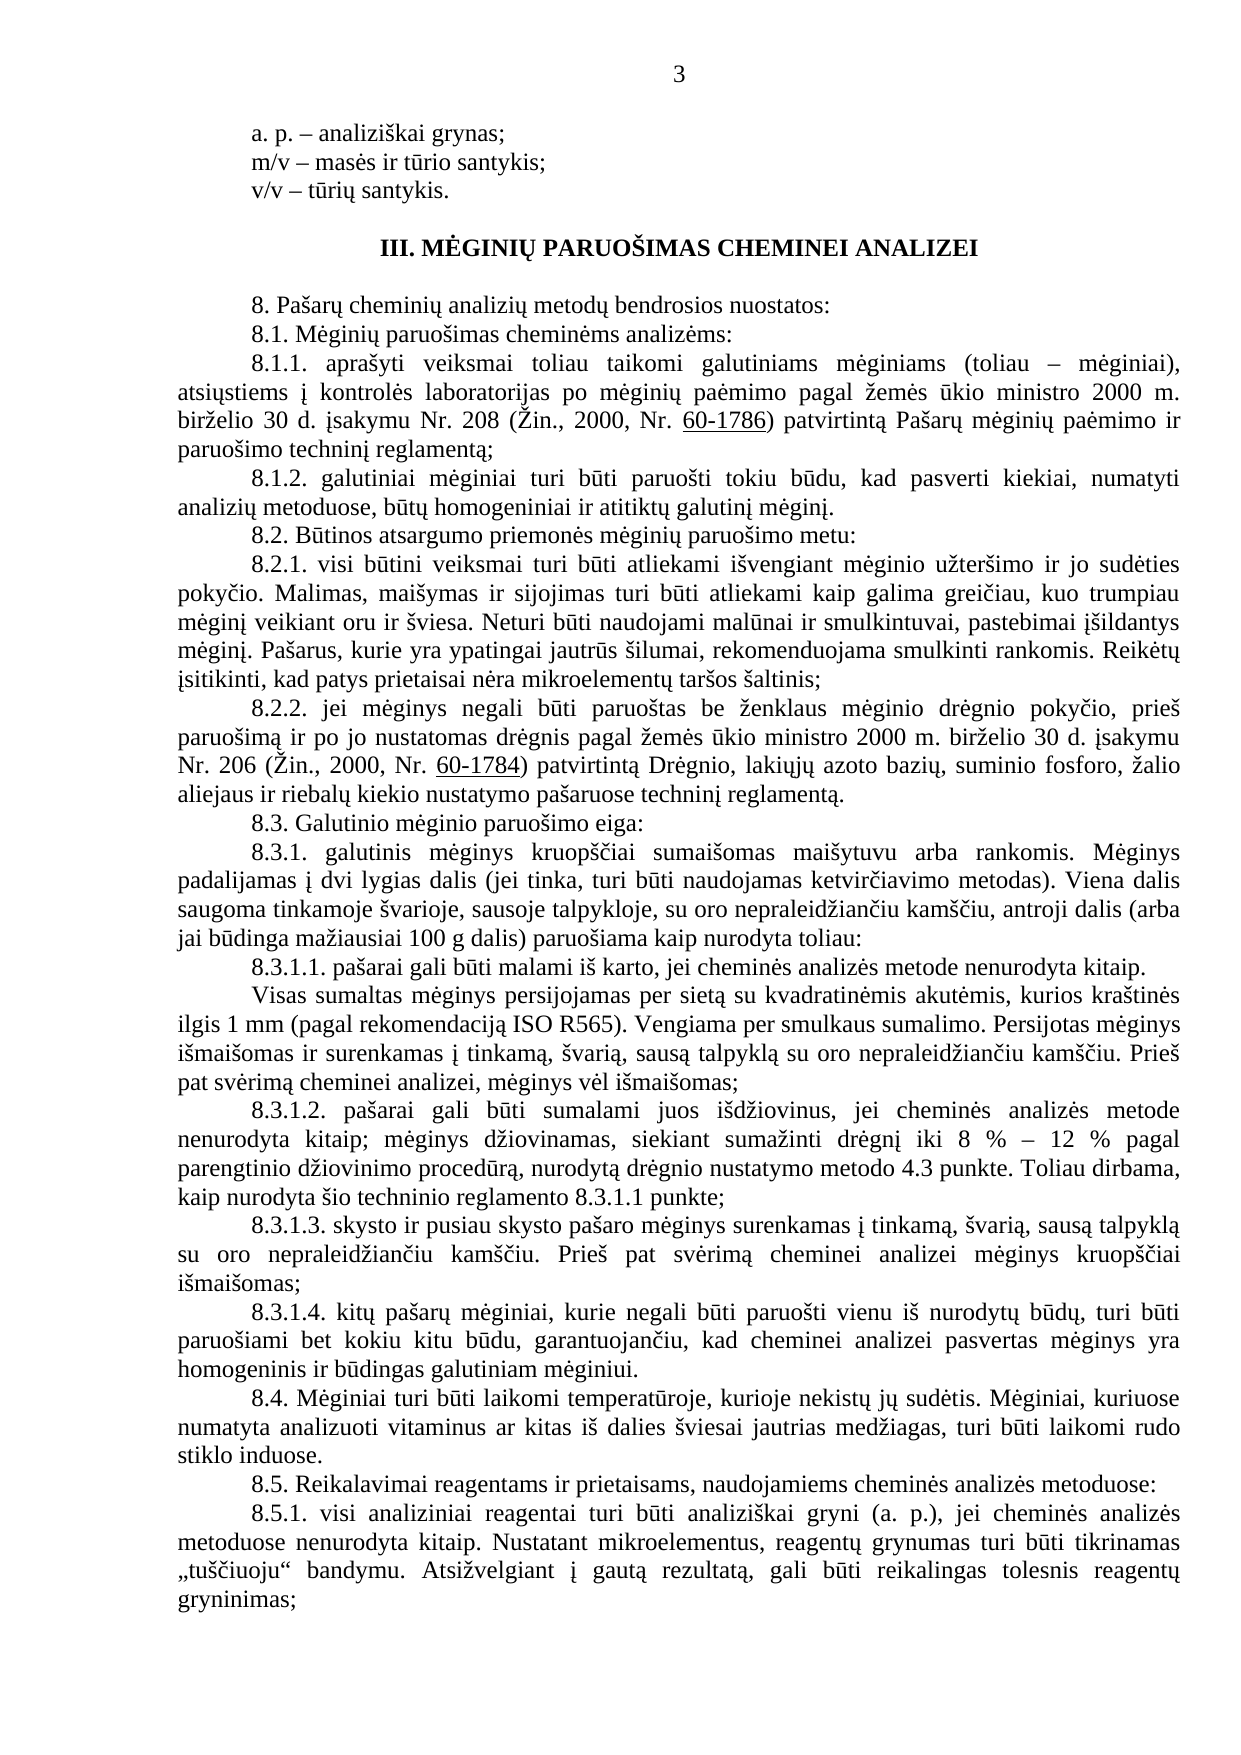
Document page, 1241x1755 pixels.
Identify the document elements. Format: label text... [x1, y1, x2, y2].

text a. p. – analiziškai grynas; [177, 118, 1181, 147]
text 8.3.1. galutinis mėginys kruopščiai sumaišomas maišytuvu arba rankomis. Mėginys padalijamas į dvi lygias dalis (jei tinka, turi būti naudojamas ketvirčiavimo metodas). Viena dalis saugoma tinkamoje švarioje, sausoje talpykloje, su oro nepraleidžiančiu kamščiu, antroji dalis (arba jai būdinga mažiausiai 100 g dalis) paruošiama kaip nurodyta toliau: [177, 837, 1181, 952]
text v/v – tūrių santykis. [177, 176, 1181, 204]
text 8.5.1. visi analiziniai reagentai turi būti analiziškai gryni (a. p.), jei cheminės analizės metoduose nenurodyta kitaip. Nustatant mikroelementus, reagentų grynumas turi būti tikrinamas „tuščiuoju“ bandymu. Atsižvelgiant į gautą rezultatą, gali būti reikalingas tolesnis reagentų gryninimas; [177, 1498, 1181, 1613]
text m/v – masės ir tūrio santykis; [177, 147, 1181, 176]
text 8.5. Reikalavimai reagentams ir prietaisams, naudojamiems cheminės analizės metoduose: [177, 1469, 1181, 1498]
text Visas sumaltas mėginys persijojamas per sietą su kvadratinėmis akutėmis, kurios kraštinės ilgis 1 mm (pagal rekomendaciją ISO R565). Vengiama per smulkaus sumalimo. Persijotas mėginys išmaišomas ir surenkamas į tinkamą, švarią, sausą talpyklą su oro nepraleidžiančiu kamščiu. Prieš pat svėrimą cheminei analizei, mėginys vėl išmaišomas; [177, 981, 1181, 1096]
text 8.1. Mėginių paruošimas cheminėms analizėms: [177, 319, 1181, 348]
text 8.1.1. aprašyti veiksmai toliau taikomi galutiniams mėginiams (toliau – mėginiai), atsiųstiems į kontrolės laboratorijas po mėginių paėmimo pagal žemės ūkio ministro 2000 m. birželio 30 d. įsakymu Nr. 208 (Žin., 2000, Nr. 60-1786) patvirtintą Pašarų mėginių paėmimo ir paruošimo techninį reglamentą; [177, 348, 1181, 463]
text 8. Pašarų cheminių analizių metodų bendrosios nuostatos: [177, 291, 1181, 319]
text 8.3.1.3. skysto ir pusiau skysto pašaro mėginys surenkamas į tinkamą, švarią, sausą talpyklą su oro nepraleidžiančiu kamščiu. Prieš pat svėrimą cheminei analizei mėginys kruopščiai išmaišomas; [177, 1211, 1181, 1297]
text 8.4. Mėginiai turi būti laikomi temperatūroje, kurioje nekistų jų sudėtis. Mėginiai, kuriuose numatyta analizuoti vitaminus ar kitas iš dalies šviesai jautrias medžiagas, turi būti laikomi rudo stiklo induose. [177, 1383, 1181, 1469]
text 8.3.1.4. kitų pašarų mėginiai, kurie negali būti paruošti vienu iš nurodytų būdų, turi būti paruošiami bet kokiu kitu būdu, garantuojančiu, kad cheminei analizei pasvertas mėginys yra homogeninis ir būdingas galutiniam mėginiui. [177, 1297, 1181, 1383]
text III. Mėginių paruošimas cheminei analizei [177, 233, 1181, 262]
text 8.3.1.1. pašarai gali būti malami iš karto, jei cheminės analizės metode nenurodyta kitaip. [177, 952, 1181, 981]
text 8.2.1. visi būtini veiksmai turi būti atliekami išvengiant mėginio užteršimo ir jo sudėties pokyčio. Malimas, maišymas ir sijojimas turi būti atliekami kaip galima greičiau, kuo trumpiau mėginį veikiant oru ir šviesa. Neturi būti naudojami malūnai ir smulkintuvai, pastebimai įšildantys mėginį. Pašarus, kurie yra ypatingai jautrūs šilumai, rekomenduojama smulkinti rankomis. Reikėtų įsitikinti, kad patys prietaisai nėra mikroelementų taršos šaltinis; [177, 549, 1181, 693]
text 8.2. Būtinos atsargumo priemonės mėginių paruošimo metu: [177, 521, 1181, 549]
text 8.2.2. jei mėginys negali būti paruoštas be ženklaus mėginio drėgnio pokyčio, prieš paruošimą ir po jo nustatomas drėgnis pagal žemės ūkio ministro 2000 m. birželio 30 d. įsakymu Nr. 206 (Žin., 2000, Nr. 60-1784) patvirtintą Drėgnio, lakiųjų azoto bazių, suminio fosforo, žalio aliejaus ir riebalų kiekio nustatymo pašaruose techninį reglamentą. [177, 693, 1181, 808]
text 8.3.1.2. pašarai gali būti sumalami juos išdžiovinus, jei cheminės analizės metode nenurodyta kitaip; mėginys džiovinamas, siekiant sumažinti drėgnį iki 8 % – 12 % pagal parengtinio džiovinimo procedūrą, nurodytą drėgnio nustatymo metodo 4.3 punkte. Toliau dirbama, kaip nurodyta šio techninio reglamento 8.3.1.1 punkte; [177, 1096, 1181, 1211]
text 8.1.2. galutiniai mėginiai turi būti paruošti tokiu būdu, kad pasverti kiekiai, numatyti analizių metoduose, būtų homogeniniai ir atitiktų galutinį mėginį. [177, 463, 1181, 521]
text 8.3. Galutinio mėginio paruošimo eiga: [177, 808, 1181, 837]
